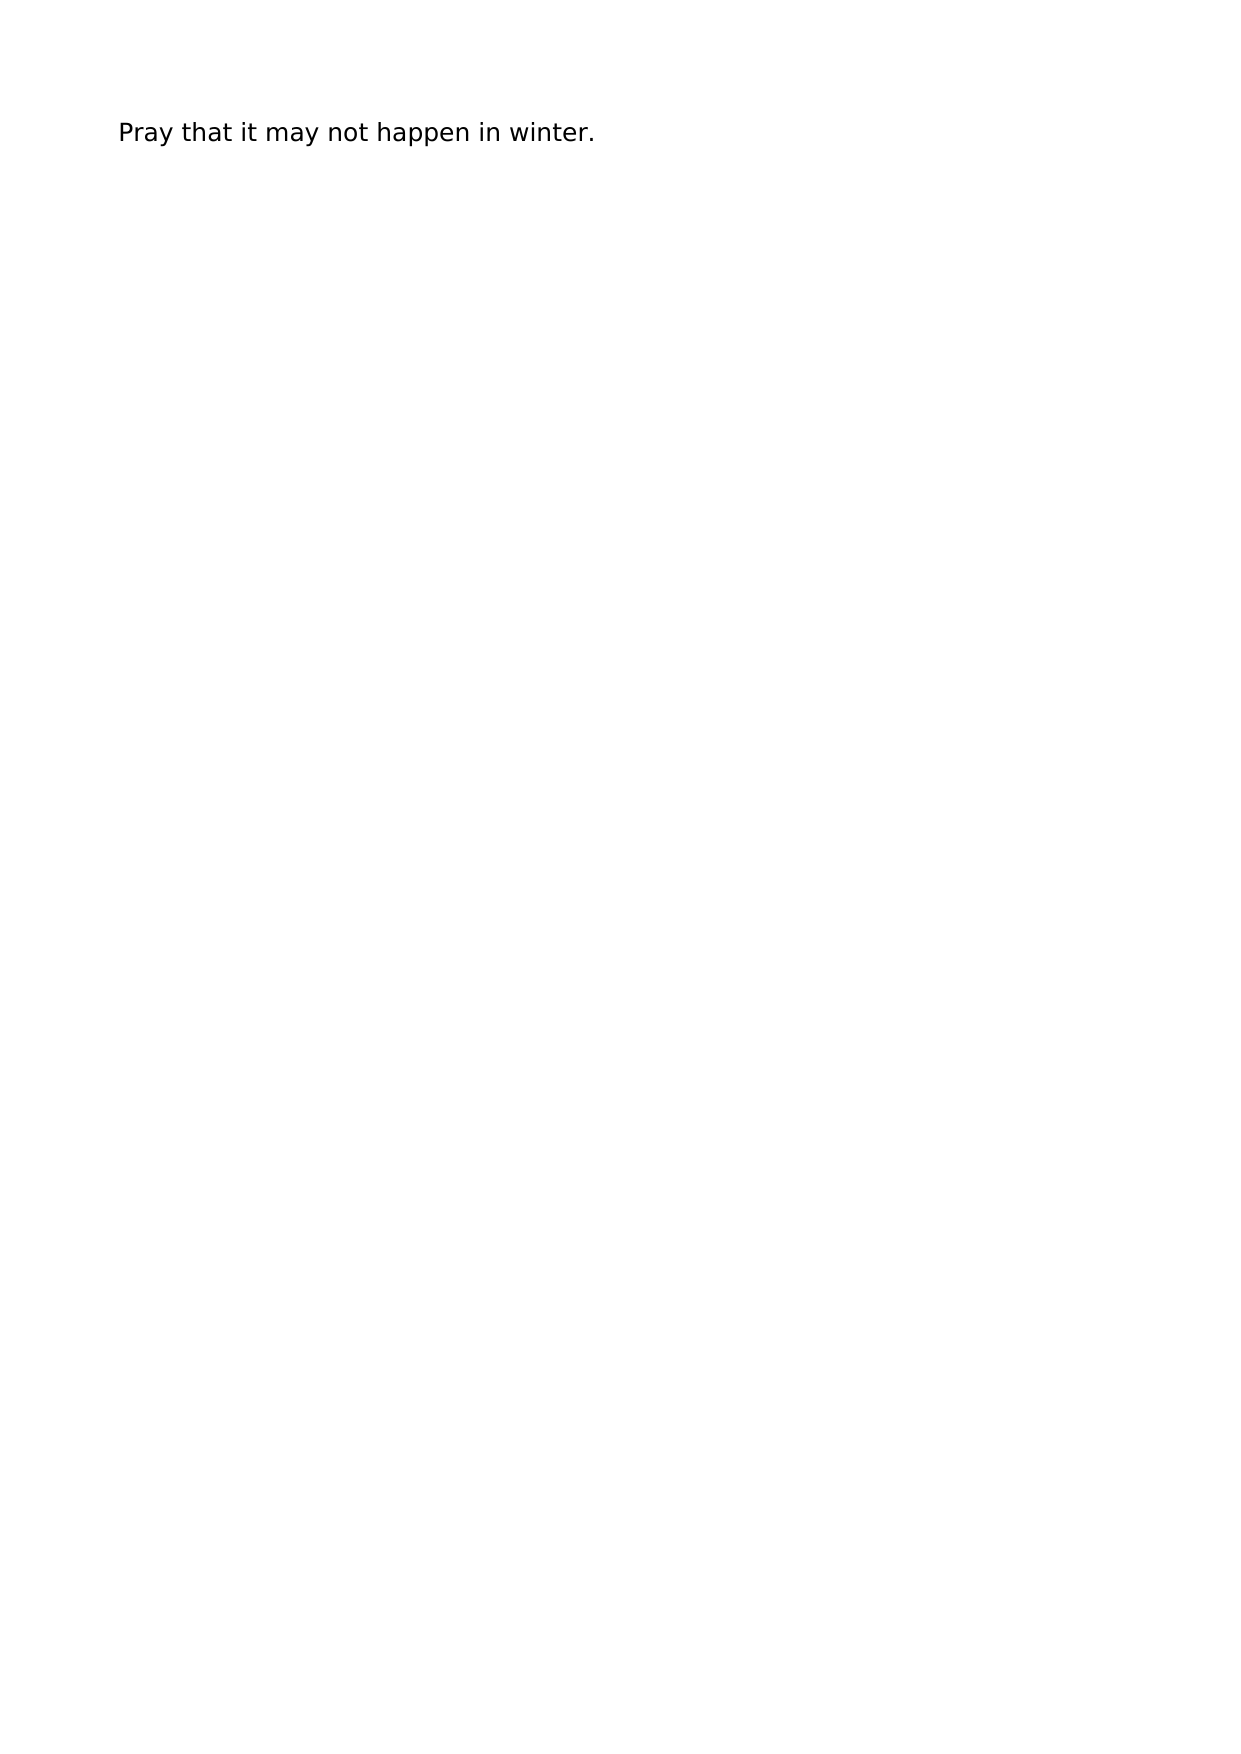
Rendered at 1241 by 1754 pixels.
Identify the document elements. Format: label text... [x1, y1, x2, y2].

text Pray that it may not happen in winter. [118, 118, 1122, 147]
